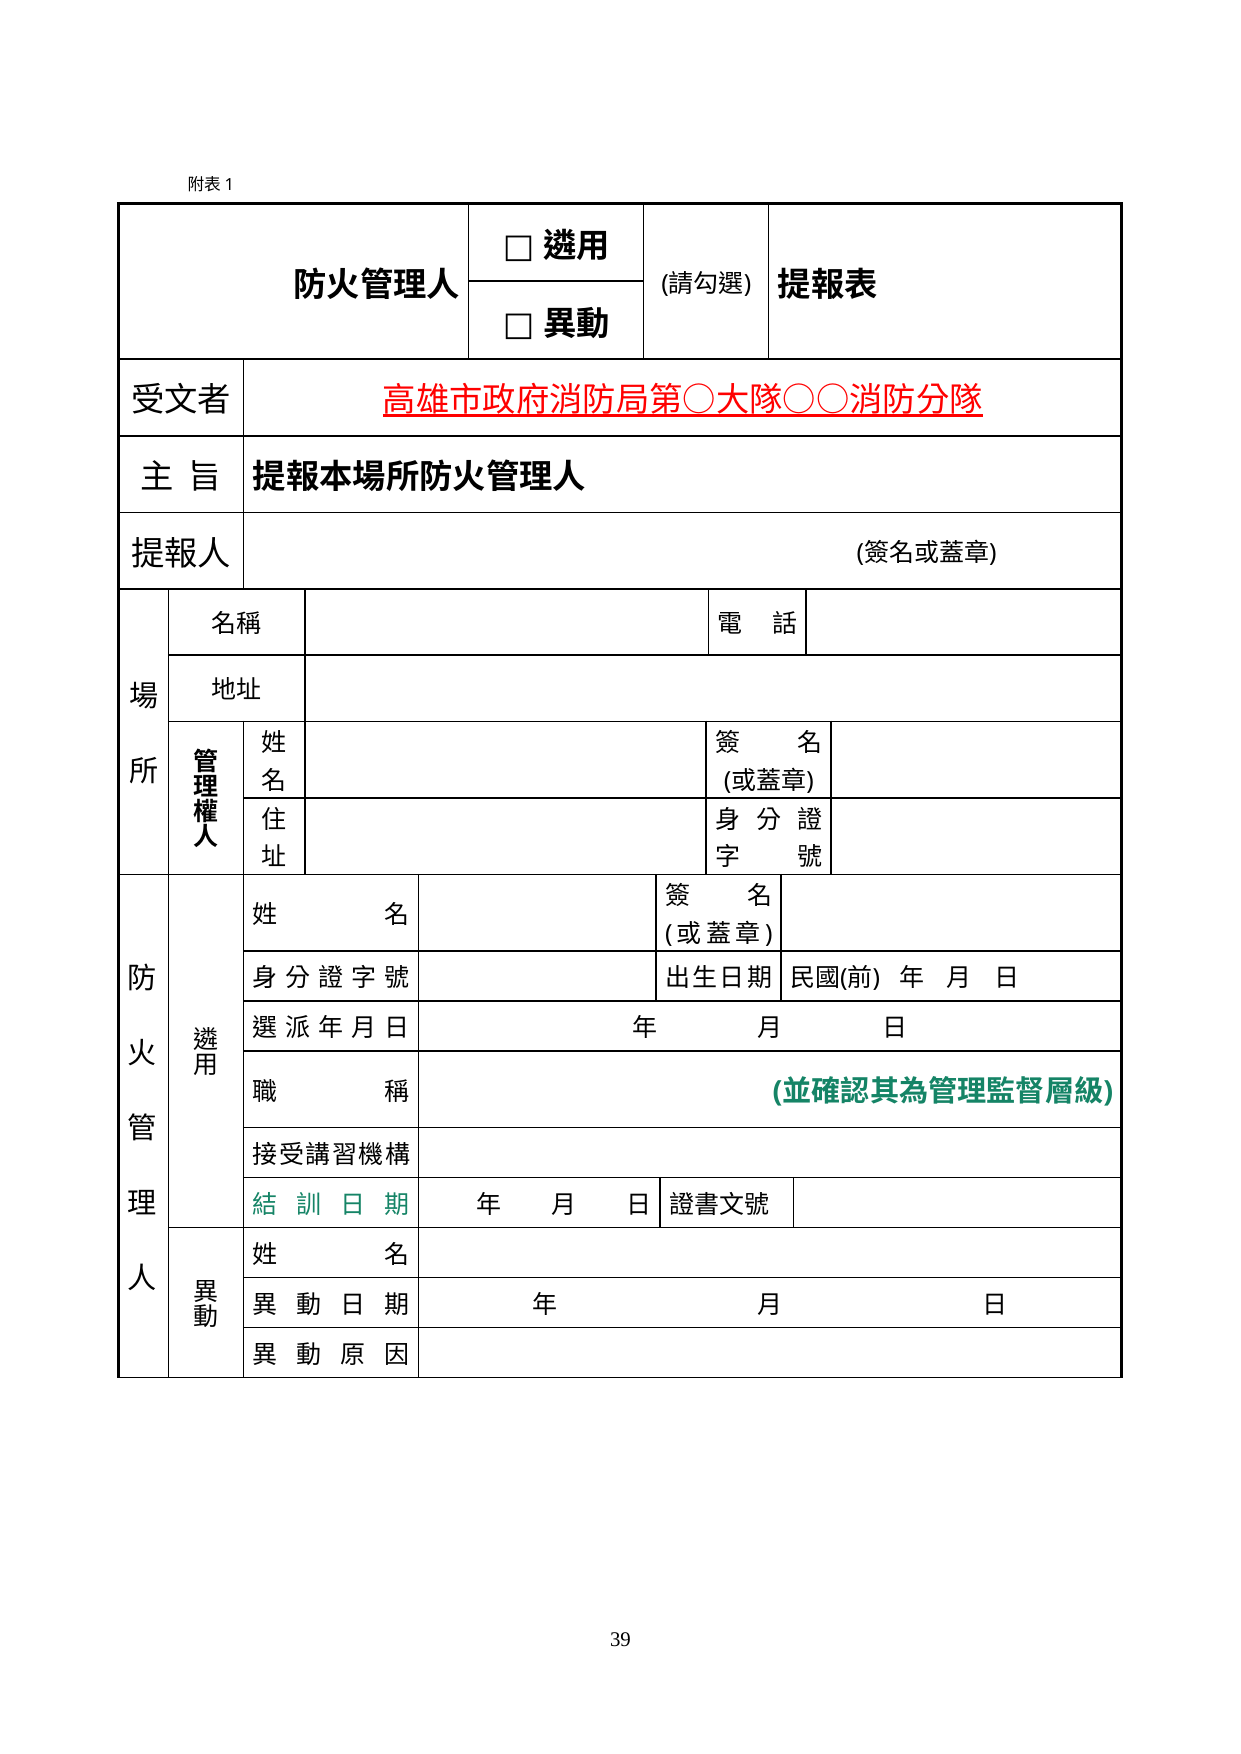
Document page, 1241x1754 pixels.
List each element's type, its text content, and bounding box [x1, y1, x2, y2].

table_cell 提報本場所防火管理人 [244, 437, 1120, 511]
table_cell 高雄市政府消防局第○大隊○○消防分隊 [244, 360, 1120, 435]
table_cell [419, 1228, 1120, 1277]
table_cell (簽名或蓋章) [244, 513, 1120, 588]
table_cell 出生日期 [657, 952, 780, 1000]
table_cell 姓 名 [244, 1228, 418, 1277]
table_cell 民國(前) 年 月 日 [782, 952, 1120, 1000]
table_cell 選派年月日 [244, 1002, 418, 1050]
table_cell 場 所 [120, 590, 168, 874]
table_cell 異動 [169, 1228, 243, 1377]
table_header (請勾選) [644, 205, 768, 358]
table_cell [832, 722, 1120, 797]
table_cell 姓 名 [244, 875, 418, 950]
table_cell 年 月 日 [419, 1178, 659, 1227]
table_header 防火管理人 [120, 205, 468, 358]
table_cell 名稱 [169, 590, 304, 654]
table_cell [807, 590, 1120, 654]
table_cell 異動原因 [244, 1328, 418, 1377]
table_cell 結訓日期 [244, 1178, 418, 1227]
table_cell 遴用 [169, 875, 243, 1227]
table_cell □ 異動 [469, 282, 643, 358]
table_cell 年 月 日 [419, 1278, 1120, 1327]
table_cell [306, 799, 705, 874]
table_cell 住址 [244, 799, 304, 874]
table_cell [306, 590, 708, 654]
table_cell 異動日期 [244, 1278, 418, 1327]
table_cell 簽名 (或蓋章) [657, 875, 780, 950]
table_cell 防 火 管 理 人 [120, 875, 168, 1377]
table_cell 身分證字號 [244, 952, 418, 1000]
table_cell 姓名 [244, 722, 304, 797]
table_cell [832, 799, 1120, 874]
text 附表 1 [187, 164, 1053, 202]
table_cell 地址 [169, 656, 304, 721]
table_cell [306, 656, 1120, 721]
table_cell [794, 1178, 1120, 1227]
table_cell 管理權人 [169, 722, 243, 874]
table_cell [419, 952, 655, 1000]
table_cell [419, 1128, 1120, 1177]
table_cell [419, 875, 655, 950]
table_cell 證書文號 [661, 1178, 793, 1227]
table_header 提報表 [769, 205, 1120, 358]
table_cell 電 話 [709, 590, 805, 654]
table_cell 受文者 [120, 360, 243, 435]
table_cell [782, 875, 1120, 950]
table_cell 簽名 (或蓋章) [707, 722, 830, 797]
table_cell [306, 722, 705, 797]
table_cell 身分證 字號 [707, 799, 830, 874]
table_cell 年 月 日 [419, 1002, 1120, 1050]
table_cell [419, 1328, 1120, 1377]
table_cell 提報人 [120, 513, 243, 588]
table_cell (並確認其為管理監督層級) [419, 1052, 1120, 1127]
table_cell 職 稱 [244, 1052, 418, 1127]
table_cell 接受講習機構 [244, 1128, 418, 1177]
table_cell 主 旨 [120, 437, 243, 511]
table_header □ 遴用 [469, 205, 643, 280]
